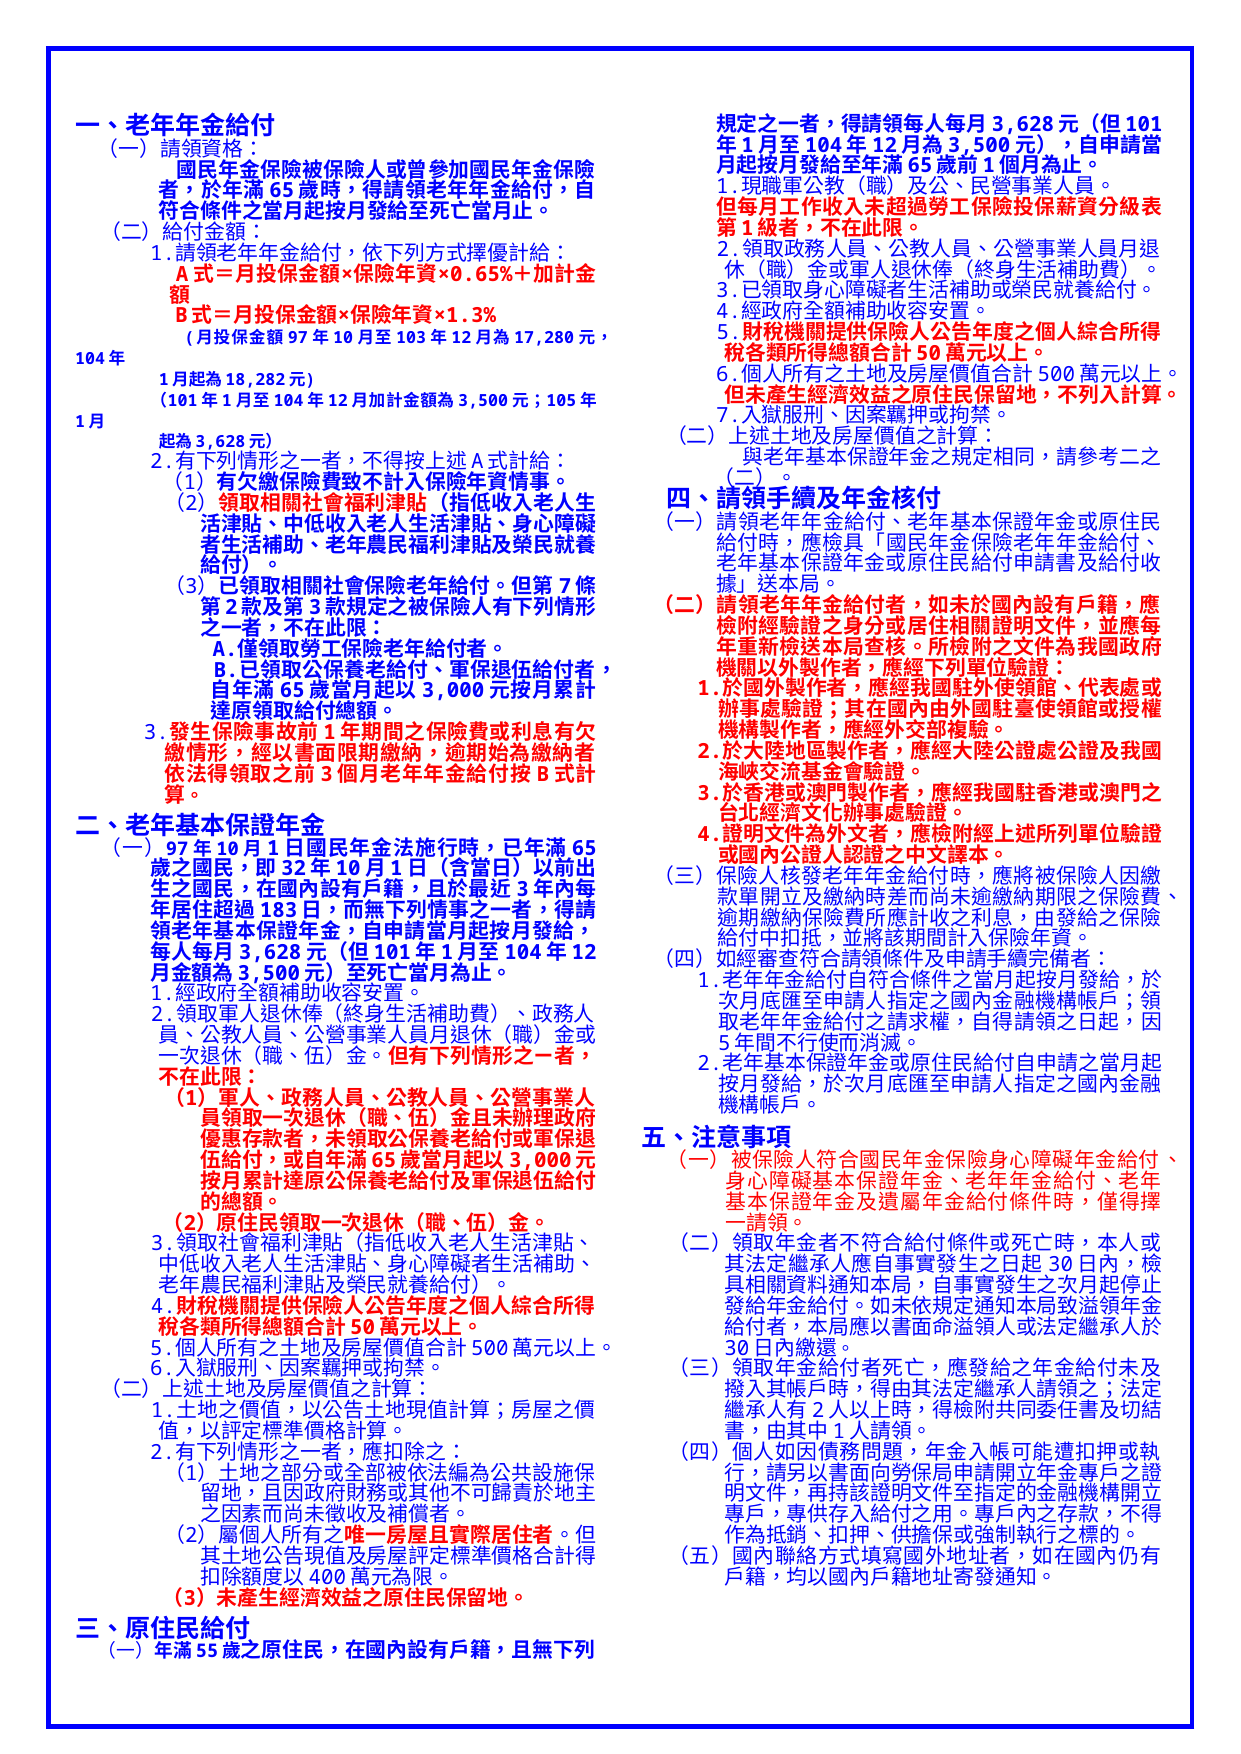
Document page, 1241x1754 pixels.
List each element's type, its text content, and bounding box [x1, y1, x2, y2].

text 四、請領手續及年金核付 [641, 489, 1162, 512]
text （2）領取相關社會福利津貼（指低收入老人生活津貼、中低收入老人生活津貼、身心障礙者生活補助、老年農民福利津貼及榮民就養給付）。 [75, 494, 597, 577]
text 5.個人所有之土地及房屋價值合計500萬元以上。 [75, 1338, 351, 1359]
text 但每月工作收入未超過勞工保險投保薪資分級表第1級者，不在此限。 [716, 198, 1162, 239]
text （一）97年10月1日國民年金法施行時，已年滿65歲之國民，即32年10月1日（含當日）以前出生之國民，在國內設有戶籍，且於最近3年內每年居住超過183日，而無下列情事之一者，得請領老年基本保證年金，自申請當月起按月發給，每人每月3,628元（但101年1月至104年12月金額為3,500元）至死亡當月為止。 [75, 838, 597, 984]
text (月投保金額97年10月至103年12月為17,280元，104年 [75, 327, 597, 369]
text （一）被保險人符合國民年金保險身心障礙年金給付、身心障礙基本保證年金、老年年金給付、老年基本保證年金及遺屬年金給付條件時，僅得擇一請領。 [641, 1151, 1162, 1234]
text （二）請領老年年金給付者，如未於國內設有戶籍，應檢附經驗證之身分或居住相關證明文件，並應每年重新檢送本局查核。所檢附之文件為我國政府機關以外製作者，應經下列單位驗證： [653, 596, 1162, 679]
text （五）國內聯絡方式填寫國外地址者，如在國內仍有戶籍，均以國內戶籍地址寄發通知。 [641, 1547, 1162, 1588]
text 二、老年基本保證年金 [75, 817, 597, 838]
text 起為3,628元） [75, 431, 597, 452]
text 3.於香港或澳門製作者，應經我國駐香港或澳門之台北經濟文化辦事處驗證。 [697, 783, 1162, 825]
text 7.入獄服刑、因案羈押或拘禁。 [641, 406, 1162, 427]
text 6.入獄服刑、因案羈押或拘禁。 [75, 1359, 597, 1380]
text B式＝月投保金額×保險年資×1.3% [75, 306, 597, 327]
text 3.領取社會福利津貼（指低收入老人生活津貼、中低收入老人生活津貼、身心障礙者生活補助、老年農民福利津貼及榮民就養給付）。 [75, 1234, 597, 1297]
text （二）上述土地及房屋價值之計算： [641, 427, 1162, 448]
text （3）已領取相關社會保險老年給付。但第7條第2款及第3款規定之被保險人有下列情形之一者，不在此限： [75, 577, 597, 639]
text 2.有下列情形之一者，不得按上述A式計給： [75, 452, 597, 473]
text 一、老年年金給付 [75, 114, 597, 139]
text 5.財稅機關提供保險人公告年度之個人綜合所得稅各類所得總額合計50萬元以上。 [641, 323, 1162, 364]
text 與老年基本保證年金之規定相同，請參考二之（二）。 [641, 448, 1162, 489]
text 2.領取軍人退休俸（終身生活補助費）、政務人員、公教人員、公營事業人員月退休（職）金或一次退休（職、伍）金。但有下列情形之ㄧ者，不在此限： [75, 1005, 597, 1088]
text 五、注意事項 [641, 1128, 1162, 1151]
text 3.已領取身心障礙者生活補助或榮民就養給付。 [641, 281, 1162, 302]
text （1）土地之部分或全部被依法編為公共設施保留地，且因政府財務或其他不可歸責於地主之因素而尚未徵收及補償者。 [75, 1463, 597, 1526]
text （2）屬個人所有之唯一房屋且實際居住者。但其土地公告現值及房屋評定標準價格合計得扣除額度以400萬元為限。 [75, 1526, 597, 1588]
text 1.請領老年年金給付，依下列方式擇優計給： [75, 244, 597, 264]
text 1.經政府全額補助收容安置。 [75, 984, 597, 1005]
text 國民年金保險被保險人或曾參加國民年金保險者，於年滿65歲時，得請領老年年金給付，自符合條件之當月起按月發給至死亡當月止。 [75, 160, 597, 223]
text A式＝月投保金額×保險年資×0.65%＋加計金額 [75, 264, 597, 306]
text （一）請領老年年金給付、老年基本保證年金或原住民給付時，應檢具「國民年金保險老年年金給付、老年基本保證年金或原住民給付申請書及給付收據」送本局。 [653, 512, 1162, 596]
text 3.發生保險事故前1年期間之保險費或利息有欠繳情形，經以書面限期繳納，逾期始為繳納者，依法得領取之前3個月老年年金給付按B式計算。 [144, 723, 597, 806]
text 2.領取政務人員、公教人員、公營事業人員月退休（職）金或軍人退休俸（終身生活補助費）。 [641, 239, 1162, 281]
text （101年1月至104年12月加計金額為3,500元；105年1月 [75, 389, 597, 431]
text （二）上述土地及房屋價值之計算： [75, 1380, 597, 1401]
text （3）未產生經濟效益之原住民保留地。 [75, 1588, 597, 1609]
text （二）領取年金者不符合給付條件或死亡時，本人或其法定繼承人應自事實發生之日起30日內，檢具相關資料通知本局，自事實發生之次月起停止發給年金給付。如未依規定通知本局致溢領年金給付者，本局應以書面命溢領人或法定繼承人於30日內繳還。 [641, 1234, 1162, 1359]
text （1）軍人、政務人員、公教人員、公營事業人員領取一次退休（職、伍）金且未辦理政府優惠存款者，未領取公保養老給付或軍保退伍給付，或自年滿65歲當月起以3,000元按月累計達原公保養老給付及軍保退伍給付的總額。 [75, 1088, 597, 1213]
text 4.證明文件為外文者，應檢附經上述所列單位驗證或國內公證人認證之中文譯本。 [697, 825, 1162, 867]
text 1.老年年金給付自符合條件之當月起按月發給，於次月底匯至申請人指定之國內金融機構帳戶；領取老年年金給付之請求權，自得請領之日起，因5年間不行使而消滅。 [697, 971, 1162, 1054]
text 1月起為18,282元) [75, 369, 597, 389]
text A.僅領取勞工保險老年給付者。 [75, 639, 597, 660]
text 4.經政府全額補助收容安置。 [641, 302, 1162, 323]
text 4.財稅機關提供保險人公告年度之個人綜合所得稅各類所得總額合計50萬元以上。 [75, 1297, 597, 1338]
text 2.於大陸地區製作者，應經大陸公證處公證及我國海峽交流基金會驗證。 [697, 742, 1162, 783]
text 1.現職軍公教（職）及公、民營事業人員。 [641, 177, 1162, 198]
text B.已領取公保養老給付、軍保退伍給付者，自年滿65歲當月起以3,000元按月累計達原領取給付總額。 [75, 660, 597, 723]
text （四）如經審查符合請領條件及申請手續完備者： [653, 950, 1162, 971]
text （一）請領資格： [75, 139, 597, 160]
text 1.於國外製作者，應經我國駐外使領館、代表處或辦事處驗證；其在國內由外國駐臺使領館或授權機構製作者，應經外交部複驗。 [697, 679, 1162, 742]
text （四）個人如因債務問題，年金入帳可能遭扣押或執行，請另以書面向勞保局申請開立年金專戶之證明文件，再持該證明文件至指定的金融機構開立專戶，專供存入給付之用。專戶內之存款，不得作為抵銷、扣押、供擔保或強制執行之標的。 [641, 1442, 1162, 1547]
text 2.老年基本保證年金或原住民給付自申請之當月起按月發給，於次月底匯至申請人指定之國內金融機構帳戶。 [697, 1054, 1162, 1117]
text 6.個人所有之土地及房屋價值合計500萬元以上。但未產生經濟效益之原住民保留地，不列入計算。 [641, 364, 1162, 406]
text 5.個人所有之土地及房屋價值合計500萬元以上。 [346, 1338, 597, 1359]
text （1）有欠繳保險費致不計入保險年資情事。 [75, 473, 597, 494]
text 三、原住民給付 [75, 1620, 597, 1641]
text （2）原住民領取一次退休（職、伍）金。 [75, 1213, 597, 1234]
text （三）領取年金給付者死亡，應發給之年金給付未及撥入其帳戶時，得由其法定繼承人請領之；法定繼承人有2人以上時，得檢附共同委任書及切結書，由其中1人請領。 [641, 1359, 1162, 1442]
text （一）年滿55歲之原住民，在國內設有戶籍，且無下列 [75, 1641, 597, 1662]
text 1.土地之價值，以公告土地現值計算；房屋之價值，以評定標準價格計算。 [75, 1401, 597, 1442]
text 2.有下列情形之一者，應扣除之： [75, 1442, 597, 1463]
text 規定之一者，得請領每人每月3,628元（但101年1月至104年12月為3,500元），自申請當月起按月發給至年滿65歲前1個月為止。 [641, 114, 1162, 177]
text （三）保險人核發老年年金給付時，應將被保險人因繳款單開立及繳納時差而尚未逾繳納期限之保險費、逾期繳納保險費所應計收之利息，由發給之保險給付中扣抵，並將該期間計入保險年資。 [653, 867, 1162, 950]
text （二）給付金額： [75, 223, 597, 244]
